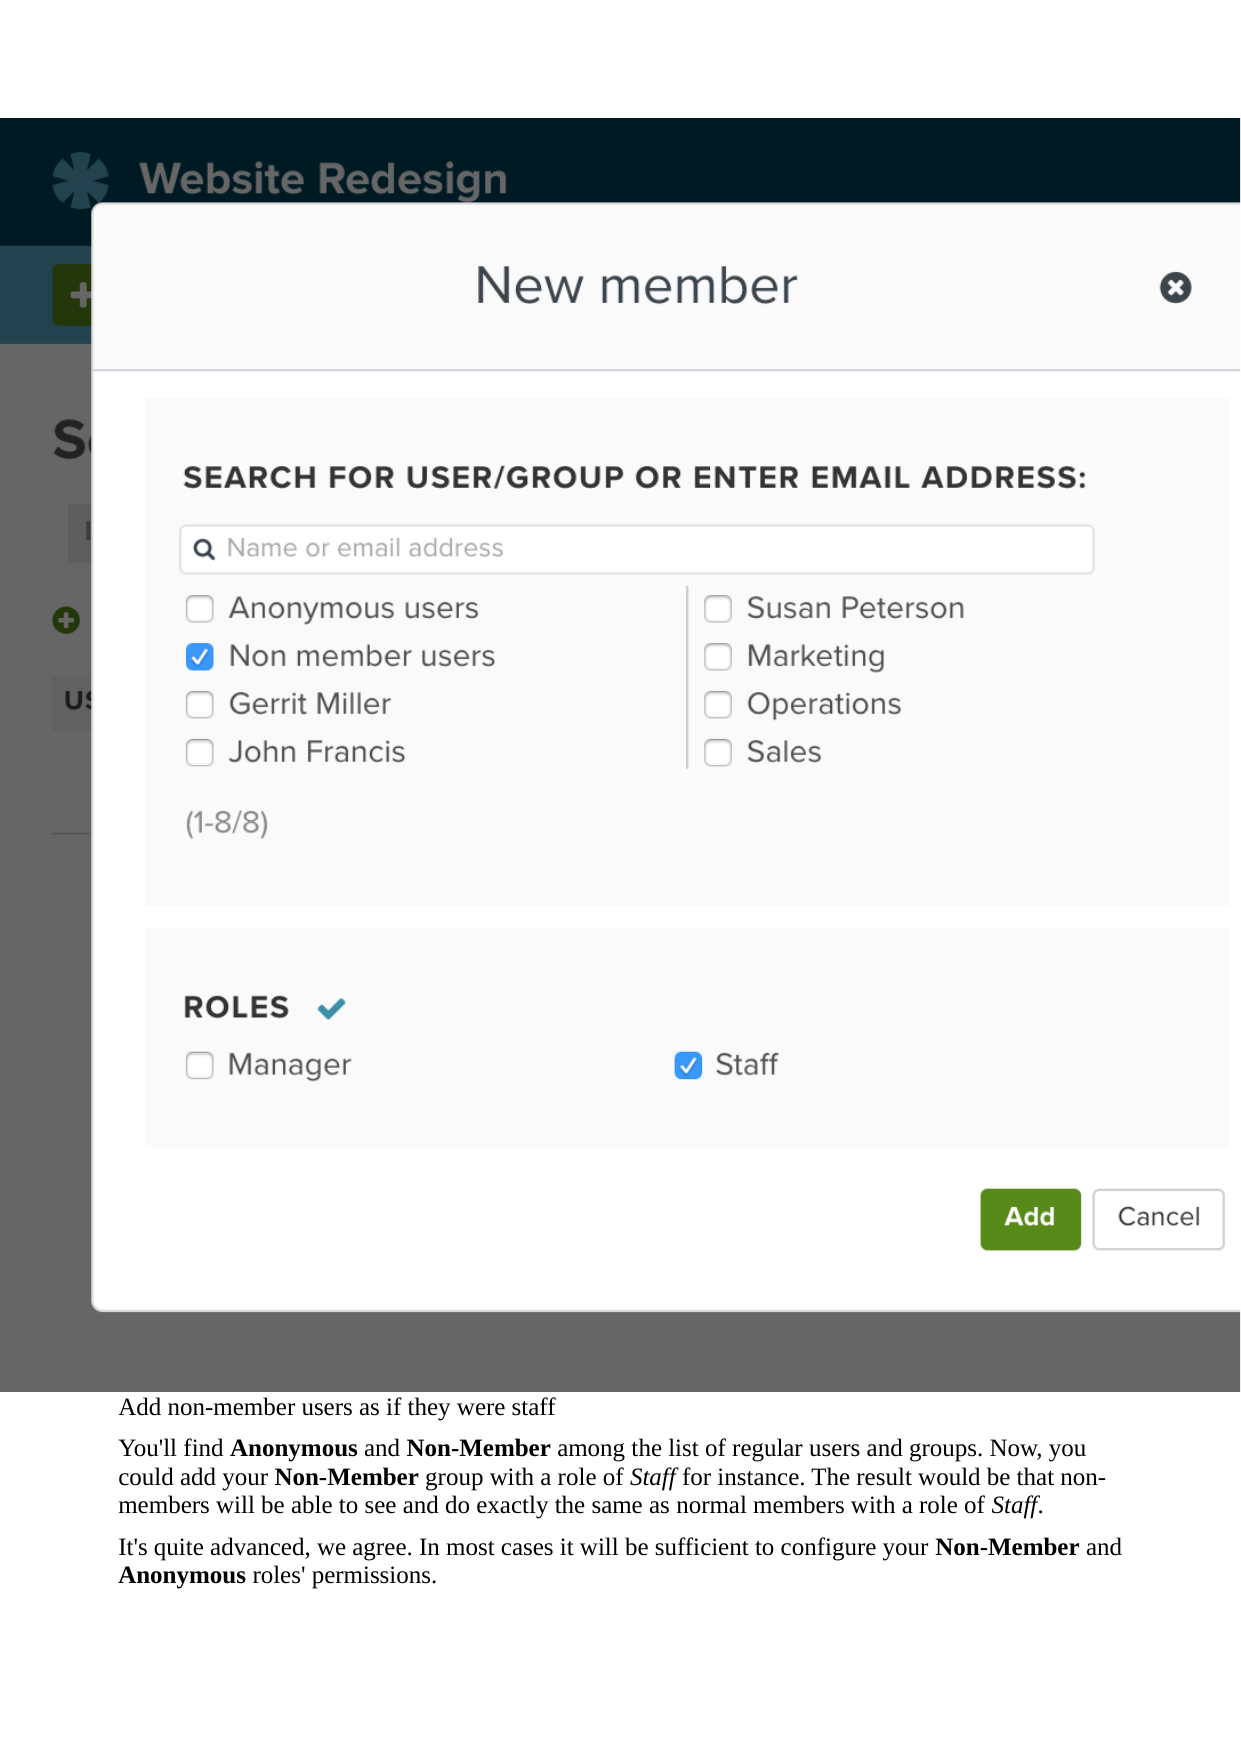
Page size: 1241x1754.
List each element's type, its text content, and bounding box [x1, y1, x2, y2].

picture [0, 118, 1241, 1392]
text You'll find Anonymous and Non-Member among the list of regular users and groups. Now, you could add your Non-Member group with a role of Staff for instance. The result would be that non-members will be able to see and do exactly the same as normal members with a role of Staff. [118, 1433, 1122, 1519]
text Add non-member users as if they were staff [118, 1392, 1122, 1420]
text It's quite advanced, we agree. In most cases it will be sufficient to configure your Non-Member and Anonymous roles' permissions. [118, 1532, 1122, 1589]
